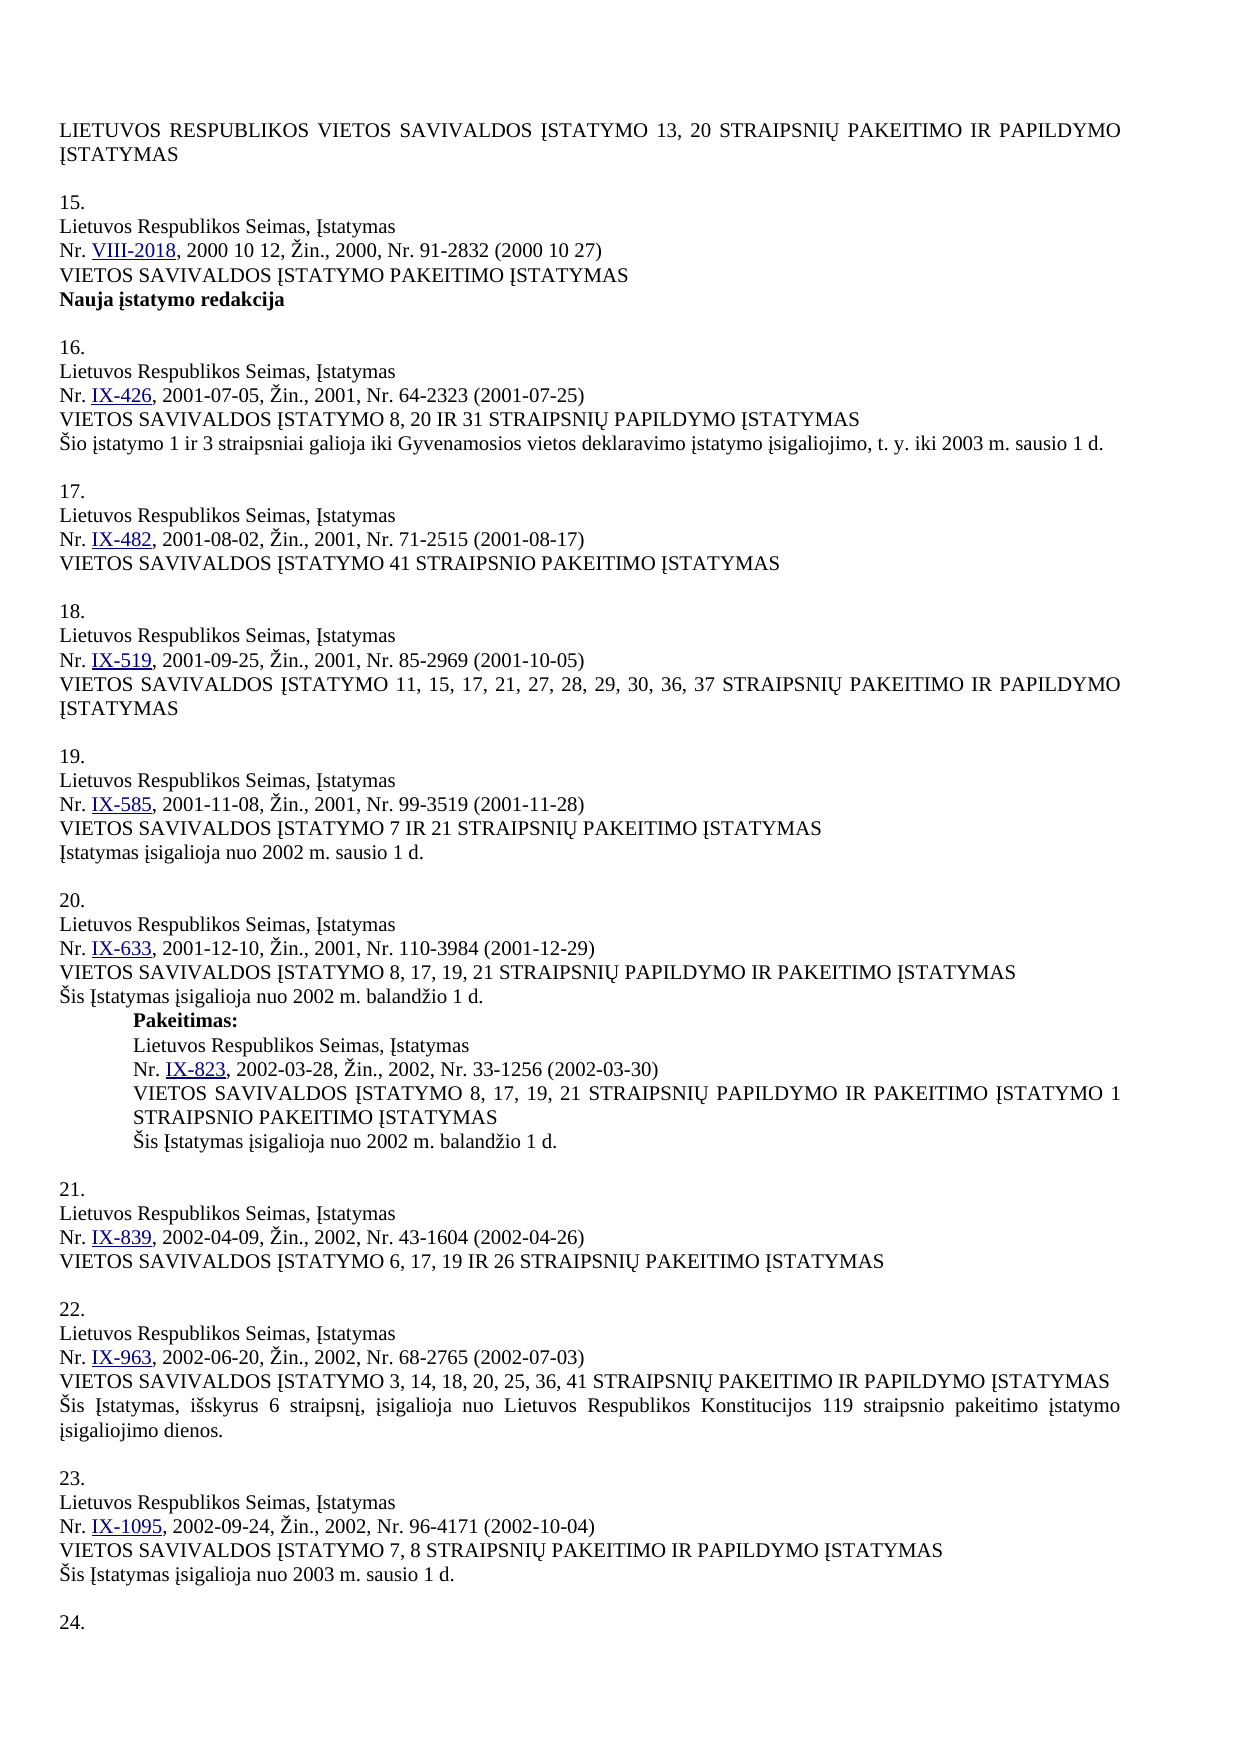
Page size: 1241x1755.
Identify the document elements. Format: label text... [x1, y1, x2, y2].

text Lietuvos Respublikos Seimas, Įstatymas [59, 1032, 1122, 1057]
text VIETOS SAVIVALDOS ĮSTATYMO 8, 20 IR 31 STRAIPSNIŲ PAPILDYMO ĮSTATYMAS [59, 407, 1122, 431]
text 21. [59, 1177, 1122, 1201]
text Nr. IX-823, 2002-03-28, Žin., 2002, Nr. 33-1256 (2002-03-30) [59, 1057, 1122, 1081]
text 22. [59, 1297, 1122, 1321]
text Įstatymas įsigalioja nuo 2002 m. sausio 1 d. [59, 840, 1122, 864]
text Nr. IX-1095, 2002-09-24, Žin., 2002, Nr. 96-4171 (2002-10-04) [59, 1514, 1122, 1538]
text Šis Įstatymas, išskyrus 6 straipsnį, įsigalioja nuo Lietuvos Respublikos Konstitucijos 119 straipsnio pakeitimo įstatymo įsigaliojimo dienos. [59, 1393, 1122, 1442]
text 16. [59, 335, 1122, 359]
text Šio įstatymo 1 ir 3 straipsniai galioja iki Gyvenamosios vietos deklaravimo įstatymo įsigaliojimo, t. y. iki 2003 m. sausio 1 d. [59, 431, 1122, 455]
text Lietuvos Respublikos Seimas, Įstatymas [59, 768, 1122, 792]
text LIETUVOS RESPUBLIKOS VIETOS SAVIVALDOS ĮSTATYMO 13, 20 STRAIPSNIŲ PAKEITIMO IR PAPILDYMO ĮSTATYMAS [59, 118, 1122, 166]
text Nr. IX-585, 2001-11-08, Žin., 2001, Nr. 99-3519 (2001-11-28) [59, 792, 1122, 816]
text VIETOS SAVIVALDOS ĮSTATYMO PAKEITIMO ĮSTATYMAS [59, 262, 1122, 287]
text 20. [59, 888, 1122, 912]
text 15. [59, 190, 1122, 214]
text Nauja įstatymo redakcija [59, 287, 1122, 311]
text 17. [59, 479, 1122, 503]
text Lietuvos Respublikos Seimas, Įstatymas [59, 1201, 1122, 1225]
text Lietuvos Respublikos Seimas, Įstatymas [59, 912, 1122, 936]
text Lietuvos Respublikos Seimas, Įstatymas [59, 1490, 1122, 1514]
text VIETOS SAVIVALDOS ĮSTATYMO 3, 14, 18, 20, 25, 36, 41 STRAIPSNIŲ PAKEITIMO IR PAPILDYMO ĮSTATYMAS [59, 1369, 1122, 1393]
text Pakeitimas: [59, 1008, 1122, 1032]
text Nr. IX-839, 2002-04-09, Žin., 2002, Nr. 43-1604 (2002-04-26) [59, 1225, 1122, 1249]
text Nr. IX-963, 2002-06-20, Žin., 2002, Nr. 68-2765 (2002-07-03) [59, 1345, 1122, 1369]
text Nr. VIII-2018, 2000 10 12, Žin., 2000, Nr. 91-2832 (2000 10 27) [59, 238, 1122, 262]
text Šis Įstatymas įsigalioja nuo 2002 m. balandžio 1 d. [59, 1129, 1122, 1153]
text Šis Įstatymas įsigalioja nuo 2002 m. balandžio 1 d. [59, 984, 1122, 1008]
text VIETOS SAVIVALDOS ĮSTATYMO 7, 8 STRAIPSNIŲ PAKEITIMO IR PAPILDYMO ĮSTATYMAS [59, 1538, 1122, 1562]
text 18. [59, 599, 1122, 623]
text VIETOS SAVIVALDOS ĮSTATYMO 8, 17, 19, 21 STRAIPSNIŲ PAPILDYMO IR PAKEITIMO ĮSTATYMAS [59, 960, 1122, 984]
text Lietuvos Respublikos Seimas, Įstatymas [59, 214, 1122, 238]
text Nr. IX-426, 2001-07-05, Žin., 2001, Nr. 64-2323 (2001-07-25) [59, 383, 1122, 407]
text Lietuvos Respublikos Seimas, Įstatymas [59, 623, 1122, 647]
text VIETOS SAVIVALDOS ĮSTATYMO 7 IR 21 STRAIPSNIŲ PAKEITIMO ĮSTATYMAS [59, 816, 1122, 840]
text Lietuvos Respublikos Seimas, Įstatymas [59, 359, 1122, 383]
text 19. [59, 744, 1122, 768]
text Šis Įstatymas įsigalioja nuo 2003 m. sausio 1 d. [59, 1562, 1122, 1586]
text Lietuvos Respublikos Seimas, Įstatymas [59, 503, 1122, 527]
text Nr. IX-482, 2001-08-02, Žin., 2001, Nr. 71-2515 (2001-08-17) [59, 527, 1122, 551]
text Nr. IX-519, 2001-09-25, Žin., 2001, Nr. 85-2969 (2001-10-05) [59, 647, 1122, 672]
text VIETOS SAVIVALDOS ĮSTATYMO 41 STRAIPSNIO PAKEITIMO ĮSTATYMAS [59, 551, 1122, 575]
text 24. [59, 1610, 1122, 1634]
text Nr. IX-633, 2001-12-10, Žin., 2001, Nr. 110-3984 (2001-12-29) [59, 936, 1122, 960]
text VIETOS SAVIVALDOS ĮSTATYMO 11, 15, 17, 21, 27, 28, 29, 30, 36, 37 STRAIPSNIŲ PAKEITIMO IR PAPILDYMO ĮSTATYMAS [59, 672, 1122, 720]
text VIETOS SAVIVALDOS ĮSTATYMO 6, 17, 19 IR 26 STRAIPSNIŲ PAKEITIMO ĮSTATYMAS [59, 1249, 1122, 1273]
text Lietuvos Respublikos Seimas, Įstatymas [59, 1321, 1122, 1345]
text 23. [59, 1466, 1122, 1490]
text VIETOS SAVIVALDOS ĮSTATYMO 8, 17, 19, 21 STRAIPSNIŲ PAPILDYMO IR PAKEITIMO ĮSTATYMO 1 STRAIPSNIO PAKEITIMO ĮSTATYMAS [133, 1081, 1122, 1129]
